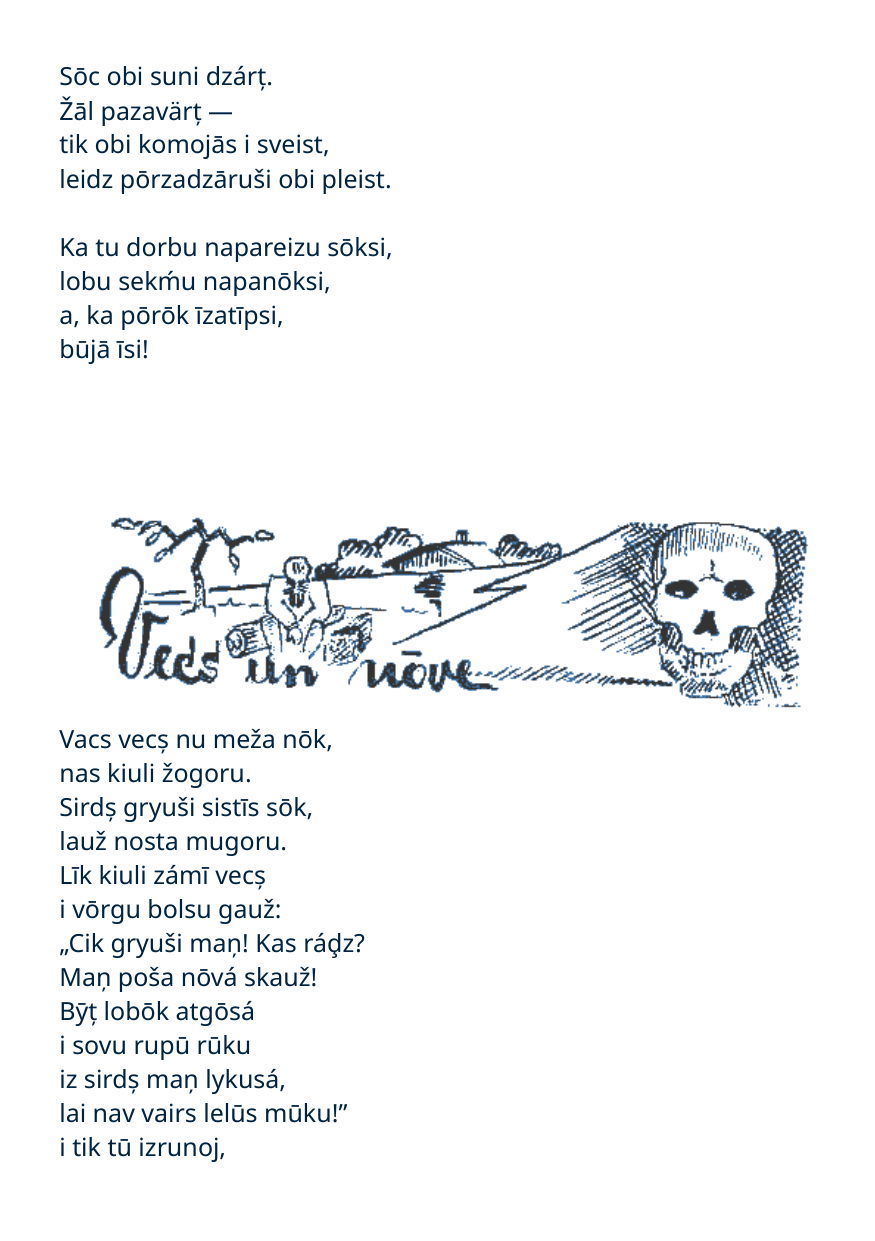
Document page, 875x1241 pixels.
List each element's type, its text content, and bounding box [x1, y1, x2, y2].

text lai nav vairs lelūs mūku!” [59, 1096, 815, 1130]
text būjā īsi! [59, 332, 815, 366]
text iz sirdș maņ lykusá, [59, 1062, 815, 1096]
text Sirdș gryuši sistīs sōk, [59, 789, 815, 823]
text Vacs vecș nu meža nōk, [59, 721, 815, 755]
text Sōc obi suni dzárț. [59, 59, 815, 93]
text „Cik gryuši maņ! Kas ráḑz? [59, 926, 815, 960]
text Bȳț lobōk atgōsá [59, 994, 815, 1028]
text Ka tu dorbu napareizu sōksi, [59, 229, 815, 263]
text leidz pōrzadzāruši obi pleist. [59, 161, 815, 195]
text lobu sekḿu napanōksi, [59, 263, 815, 297]
text Žāl pazavärț — [59, 93, 815, 127]
text Līk kiuli zámī vecș [59, 858, 815, 892]
text Maņ poša nōvá skauž! [59, 960, 815, 994]
text i tik tū izrunoj, [59, 1130, 815, 1164]
text nas kiuli žogoru. [59, 755, 815, 789]
text a, ka pōrōk īzatīpsi, [59, 297, 815, 332]
picture [60, 496, 814, 722]
text i sovu rupū rūku [59, 1028, 815, 1062]
text i vōrgu bolsu gauž: [59, 892, 815, 926]
text lauž nosta mugoru. [59, 823, 815, 858]
text 39) Vecș i nōvá [59, 468, 815, 496]
text tik obi komojās i sveist, [59, 127, 815, 161]
